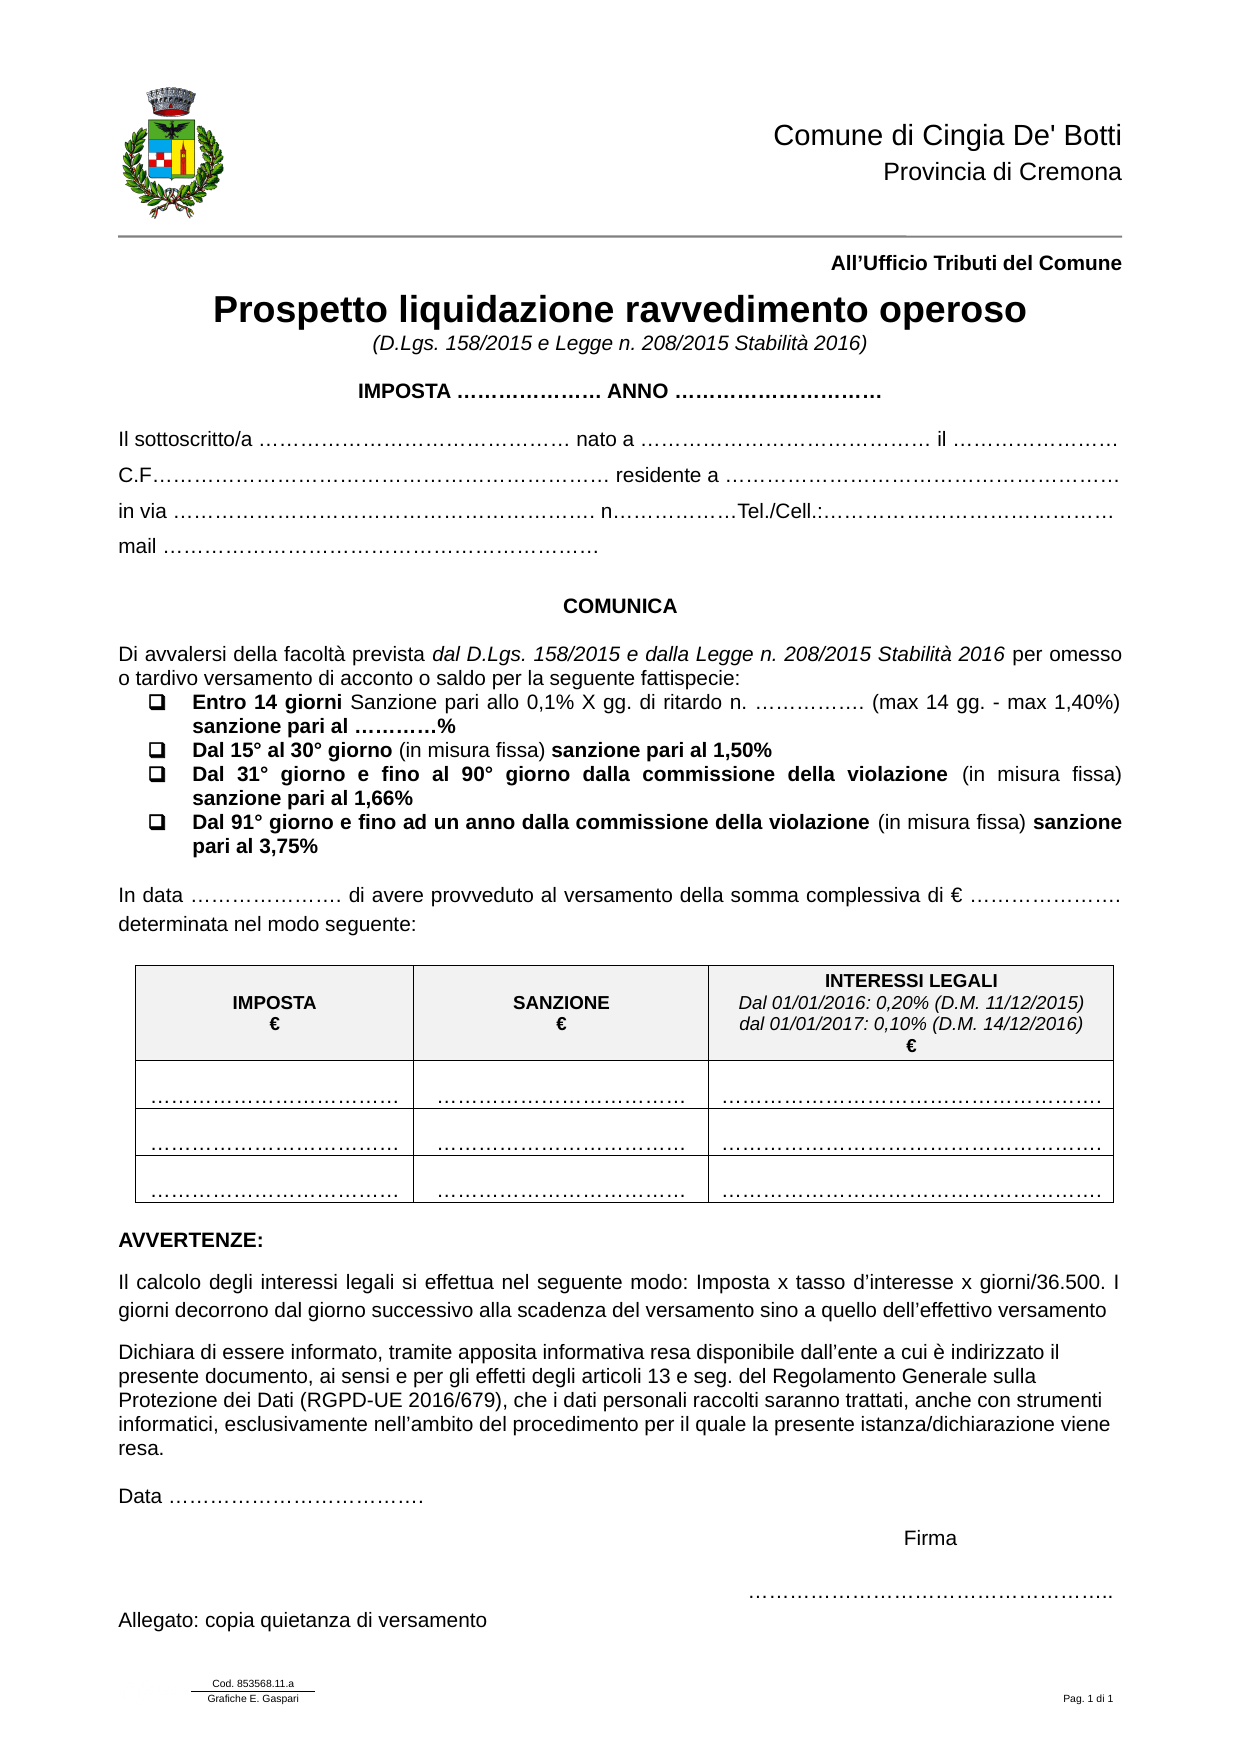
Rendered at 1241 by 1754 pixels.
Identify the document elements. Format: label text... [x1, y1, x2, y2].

text COMUNICA [118, 594, 1122, 618]
text Provincia di Cremona [224, 157, 1122, 185]
text AVVERTENZE: [118, 1228, 1122, 1252]
text Prospetto liquidazione ravvedimento operoso [118, 288, 1122, 331]
list Dal 15° al 30° giorno (in misura fissa) sanzione pari al 1,50% [148, 738, 1122, 762]
text Di avvalersi della facoltà prevista dal D.Lgs. 158/2015 e dalla Legge n. 208/2015 Stabilità 2016 per omesso o tardivo versamento di acconto o saldo per la seguente fattispecie: [118, 642, 1122, 690]
text in via ……………………………………………………. n………………Tel./Cell.:…………………………………… [118, 498, 1122, 522]
table_cell ……………………………… [136, 1156, 413, 1202]
table_cell ……………………………… [136, 1109, 413, 1155]
table_header INTERESSI LEGALI Dal 01/01/2016: 0,20% (D.M. 11/12/2015) dal 01/01/2017: 0,10% (D.M. 14/12/2016) € [709, 966, 1113, 1060]
text mail ……………………………………………………… [118, 534, 1122, 558]
list Dal 31° giorno e fino al 90° giorno dalla commissione della violazione (in misura fissa) sanzione pari al 1,66% [148, 762, 1122, 810]
table_cell ……………………………… [414, 1061, 708, 1108]
text (D.Lgs. 158/2015 e Legge n. 208/2015 Stabilità 2016) [118, 331, 1122, 355]
text All’Ufficio Tributi del Comune [366, 251, 1122, 275]
list Dal 91° giorno e fino ad un anno dalla commissione della violazione (in misura fissa) sanzione pari al 3,75% [148, 810, 1122, 858]
picture [122, 87, 224, 219]
text Firma [738, 1526, 1122, 1549]
text Comune di Cingia De' Botti [224, 118, 1122, 152]
text …………………………………………….. [738, 1579, 1122, 1603]
text Il sottoscritto/a ……………………………………… nato a …………………………………… il …………………… [118, 427, 1122, 451]
text Allegato: copia quietanza di versamento [118, 1608, 1122, 1632]
text Dichiara di essere informato, tramite apposita informativa resa disponibile dall’ente a cui è indirizzato il presente documento, ai sensi e per gli effetti degli articoli 13 e seg. del Regolamento Generale sulla Protezione dei Dati (RGPD-UE 2016/679), che i dati personali raccolti saranno trattati, anche con strumenti informatici, esclusivamente nell’ambito del procedimento per il quale la presente istanza/dichiarazione viene resa. [118, 1339, 1122, 1459]
text IMPOSTA ………………… ANNO ………………………… [118, 379, 1122, 403]
text Data ………………………………. [118, 1484, 1122, 1508]
table_header SANZIONE € [414, 966, 708, 1060]
table_cell ………………………………………………. [709, 1156, 1113, 1202]
table_cell ………………………………………………. [709, 1109, 1113, 1155]
text Il calcolo degli interessi legali si effettua nel seguente modo: Imposta x tasso d’interesse x giorni/36.500. I giorni decorrono dal giorno successivo alla scadenza del versamento sino a quello dell’effettivo versamento [118, 1269, 1122, 1322]
table_cell ……………………………… [414, 1109, 708, 1155]
table_header IMPOSTA € [136, 966, 413, 1060]
table_cell ………………………………………………. [709, 1061, 1113, 1108]
table_cell ……………………………… [414, 1156, 708, 1202]
list Entro 14 giorni Sanzione pari allo 0,1% X gg. di ritardo n. ……………. (max 14 gg. - max 1,40%) sanzione pari al …………% [148, 690, 1122, 738]
table_cell ……………………………… [136, 1061, 413, 1108]
text C.F………………………………………………………… residente a ………………………………………………… [118, 462, 1122, 486]
text In data …………………. di avere provveduto al versamento della somma complessiva di € …………………. determinata nel modo seguente: [118, 883, 1122, 936]
